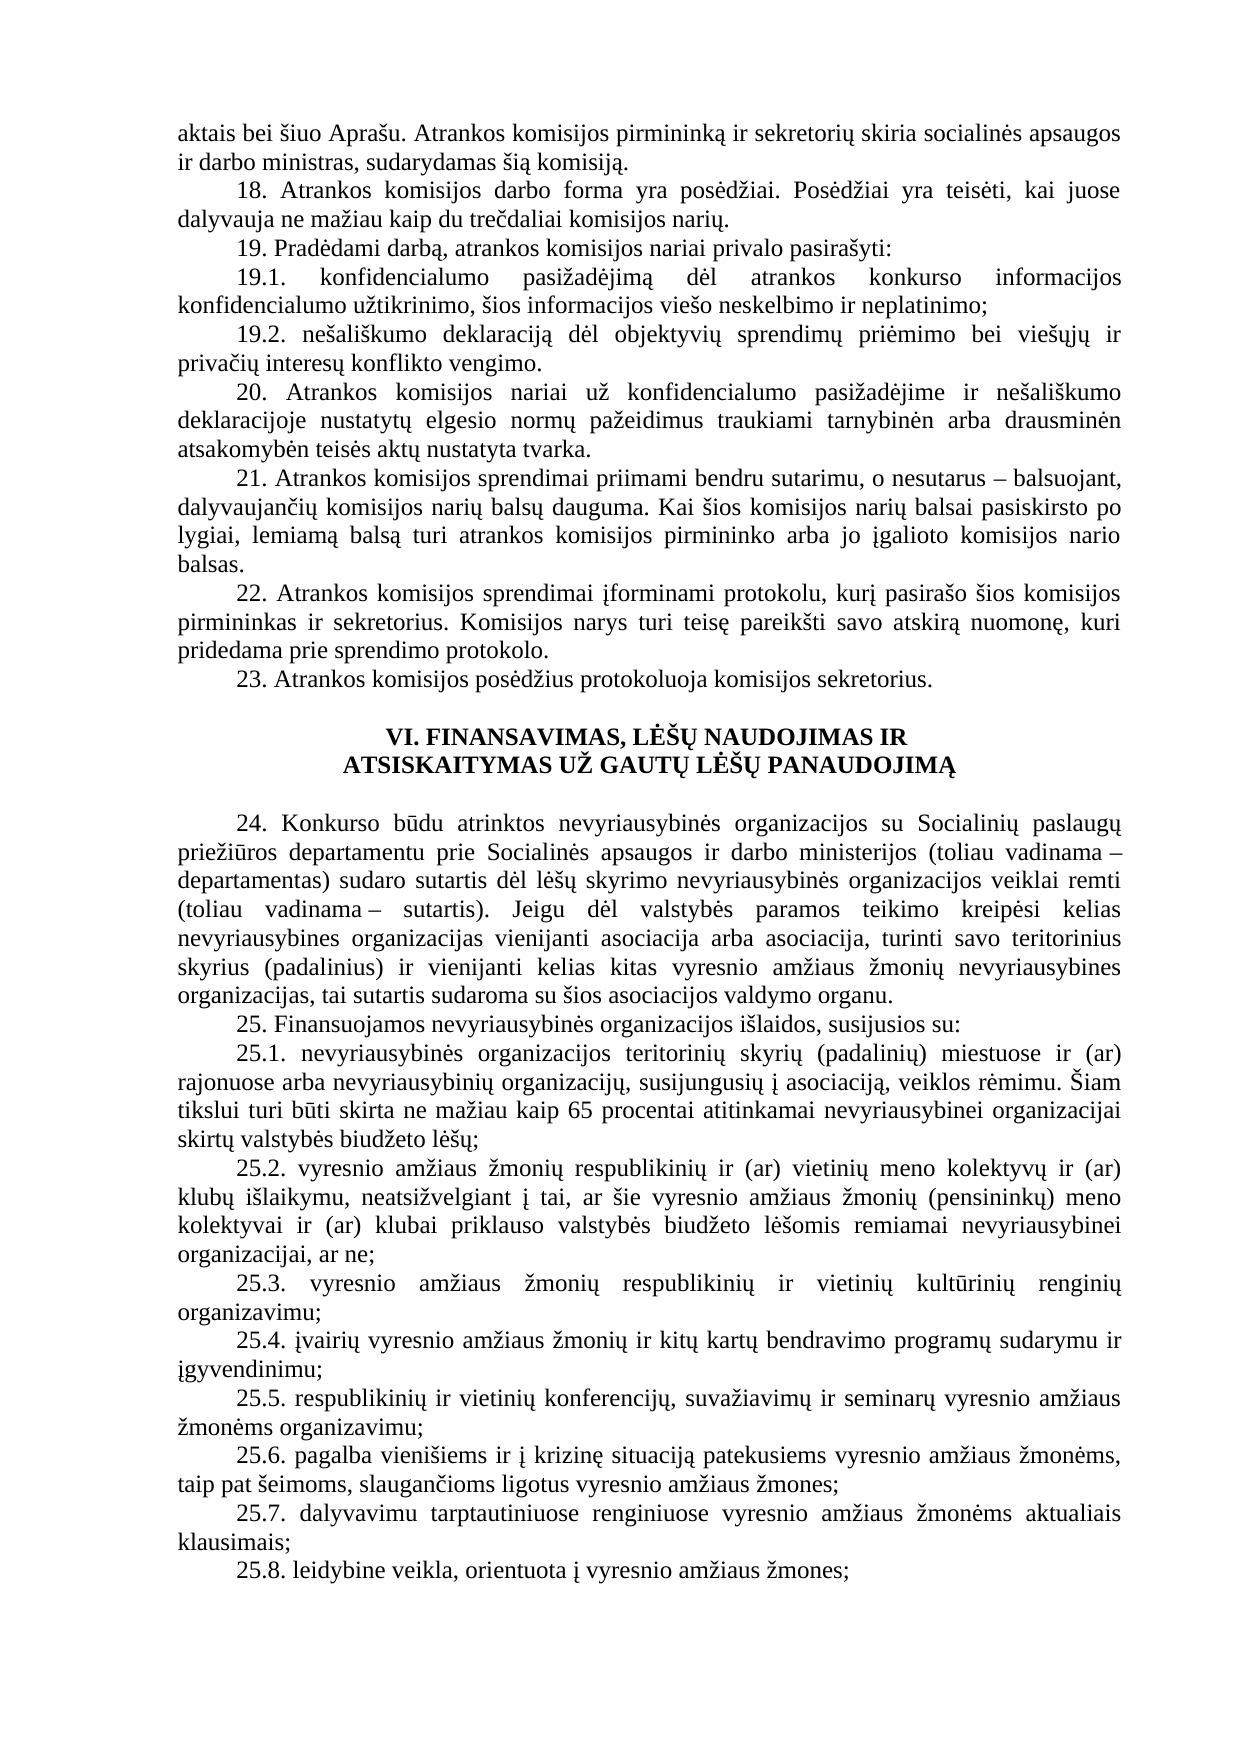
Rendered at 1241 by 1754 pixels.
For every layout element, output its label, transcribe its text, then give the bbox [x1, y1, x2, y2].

text 22. Atrankos komisijos sprendimai įforminami protokolu, kurį pasirašo šios komisijos pirmininkas ir sekretorius. Komisijos narys turi teisę pareikšti savo atskirą nuomonę, kuri pridedama prie sprendimo protokolo. [177, 578, 1122, 664]
text 20. Atrankos komisijos nariai už konfidencialumo pasižadėjime ir nešališkumo deklaracijoje nustatytų elgesio normų pažeidimus traukiami tarnybinėn arba drausminėn atsakomybėn teisės aktų nustatyta tvarka. [177, 377, 1122, 463]
text 18. Atrankos komisijos darbo forma yra posėdžiai. Posėdžiai yra teisėti, kai juose dalyvauja ne mažiau kaip du trečdaliai komisijos narių. [177, 176, 1122, 233]
text 25.4. įvairių vyresnio amžiaus žmonių ir kitų kartų bendravimo programų sudarymu ir įgyvendinimu; [177, 1326, 1122, 1383]
text 25.7. dalyvavimu tarptautiniuose renginiuose vyresnio amžiaus žmonėms aktualiais klausimais; [177, 1498, 1122, 1556]
text 19.2. nešališkumo deklaraciją dėl objektyvių sprendimų priėmimo bei viešųjų ir privačių interesų konflikto vengimo. [177, 319, 1122, 377]
text 25.1. nevyriausybinės organizacijos teritorinių skyrių (padalinių) miestuose ir (ar) rajonuose arba nevyriausybinių organizacijų, susijungusių į asociaciją, veiklos rėmimu. Šiam tikslui turi būti skirta ne mažiau kaip 65 procentai atitinkamai nevyriausybinei organizacijai skirtų valstybės biudžeto lėšų; [177, 1038, 1122, 1153]
text 19. Pradėdami darbą, atrankos komisijos nariai privalo pasirašyti: [177, 233, 1122, 262]
text 23. Atrankos komisijos posėdžius protokoluoja komisijos sekretorius. [177, 664, 1122, 693]
text 21. Atrankos komisijos sprendimai priimami bendru sutarimu, o nesutarus – balsuojant, dalyvaujančių komisijos narių balsų dauguma. Kai šios komisijos narių balsai pasiskirsto po lygiai, lemiamą balsą turi atrankos komisijos pirmininko arba jo įgalioto komisijos nario balsas. [177, 463, 1122, 578]
text 25. Finansuojamos nevyriausybinės organizacijos išlaidos, susijusios su: [177, 1009, 1122, 1038]
text 25.6. pagalba vienišiems ir į krizinę situaciją patekusiems vyresnio amžiaus žmonėms, taip pat šeimoms, slaugančioms ligotus vyresnio amžiaus žmones; [177, 1441, 1122, 1498]
text 25.2. vyresnio amžiaus žmonių respublikinių ir (ar) vietinių meno kolektyvų ir (ar) klubų išlaikymu, neatsižvelgiant į tai, ar šie vyresnio amžiaus žmonių (pensininkų) meno kolektyvai ir (ar) klubai priklauso valstybės biudžeto lėšomis remiamai nevyriausybinei organizacijai, ar ne; [177, 1153, 1122, 1268]
text 25.8. leidybine veikla, orientuota į vyresnio amžiaus žmones; [177, 1556, 1122, 1584]
text 24. Konkurso būdu atrinktos nevyriausybinės organizacijos su Socialinių paslaugų priežiūros departamentu prie Socialinės apsaugos ir darbo ministerijos (toliau vadinama – departamentas) sudaro sutartis dėl lėšų skyrimo nevyriausybinės organizacijos veiklai remti (toliau vadinama – sutartis). Jeigu dėl valstybės paramos teikimo kreipėsi kelias nevyriausybines organizacijas vienijanti asociacija arba asociacija, turinti savo teritorinius skyrius (padalinius) ir vienijanti kelias kitas vyresnio amžiaus žmonių nevyriausybines organizacijas, tai sutartis sudaroma su šios asociacijos valdymo organu. [177, 808, 1122, 1009]
text VI. FINANSAVIMAS, LĖŠŲ NAUDOJIMAS IR ATSISKAITYMAS UŽ GAUTŲ LĖŠŲ PANAUDOJIMĄ [177, 722, 1122, 779]
text aktais bei šiuo Aprašu. Atrankos komisijos pirmininką ir sekretorių skiria socialinės apsaugos ir darbo ministras, sudarydamas šią komisiją. [177, 118, 1122, 176]
text 25.3. vyresnio amžiaus žmonių respublikinių ir vietinių kultūrinių renginių organizavimu; [177, 1268, 1122, 1326]
text 19.1. konfidencialumo pasižadėjimą dėl atrankos konkurso informacijos konfidencialumo užtikrinimo, šios informacijos viešo neskelbimo ir neplatinimo; [177, 262, 1122, 319]
text 25.5. respublikinių ir vietinių konferencijų, suvažiavimų ir seminarų vyresnio amžiaus žmonėms organizavimu; [177, 1383, 1122, 1441]
